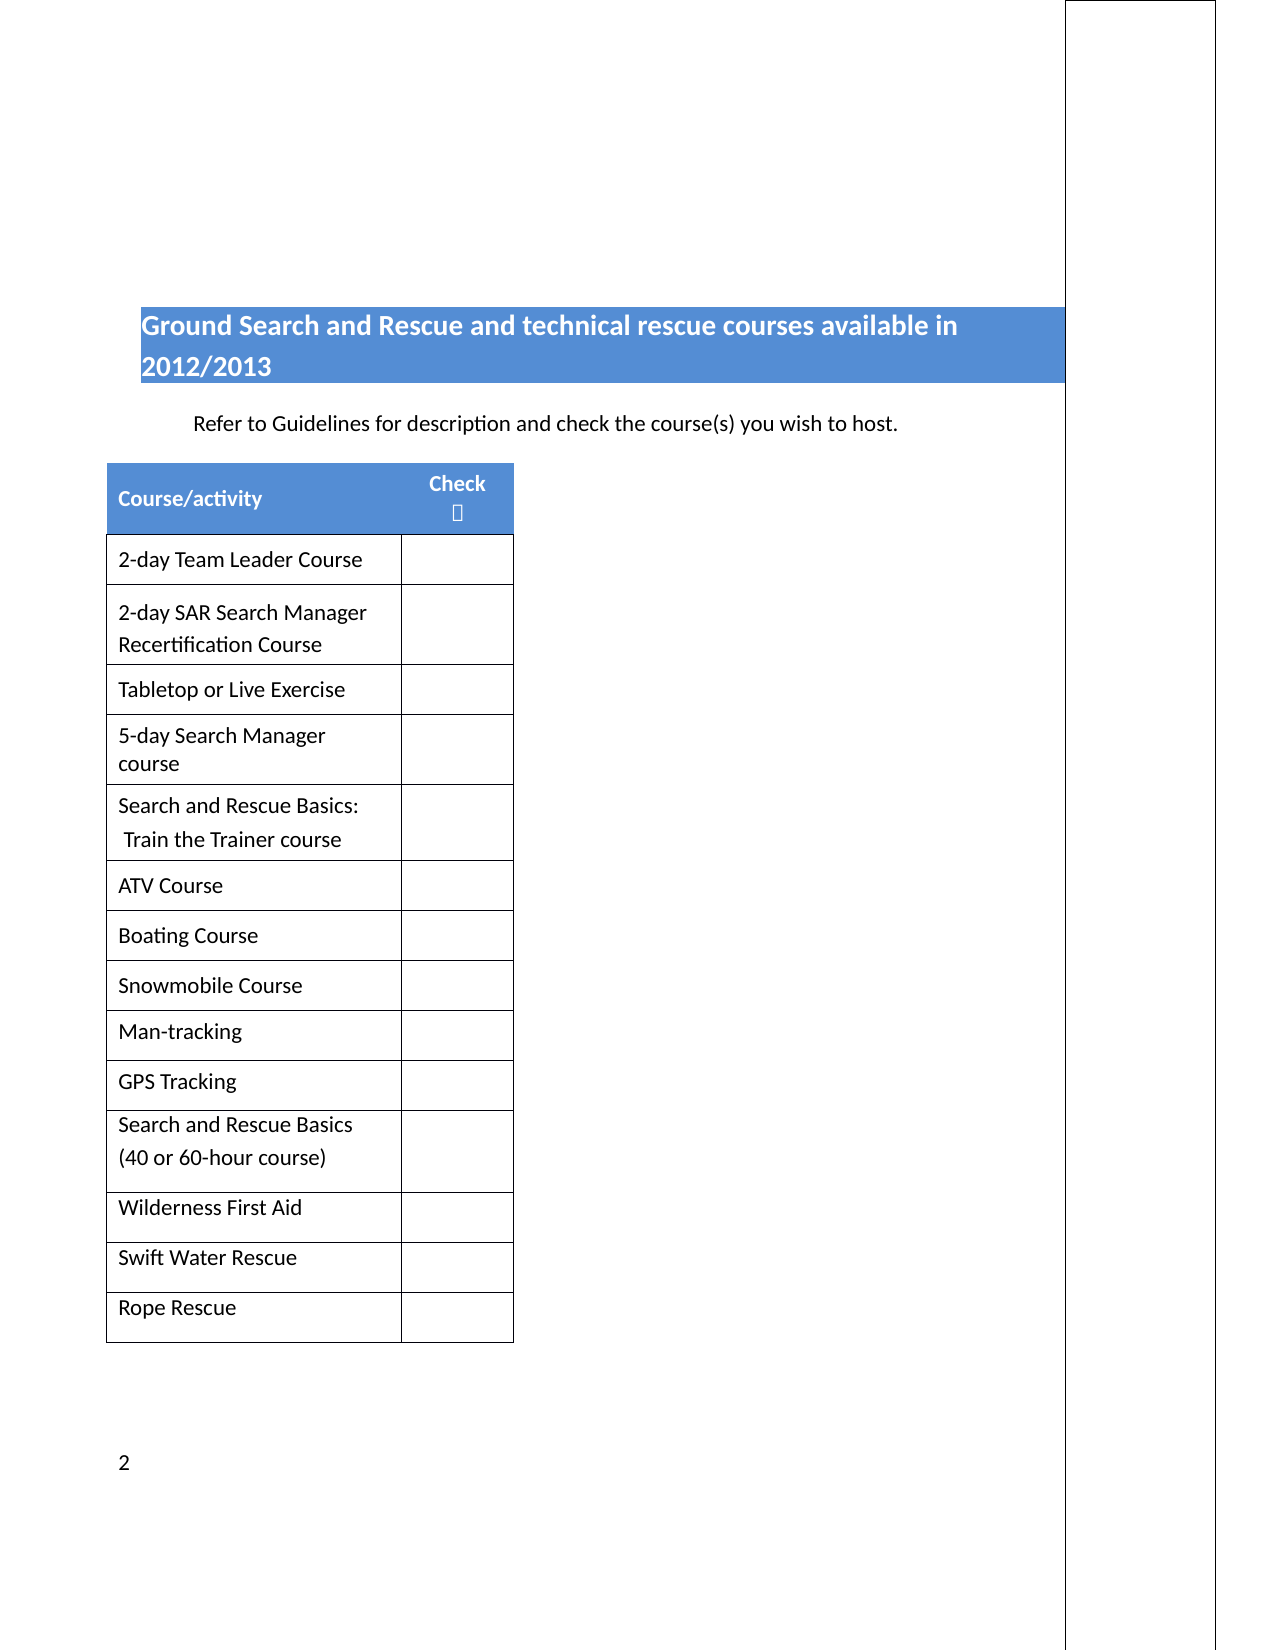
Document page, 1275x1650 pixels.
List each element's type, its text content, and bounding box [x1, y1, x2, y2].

table_cell [402, 911, 513, 959]
table_cell Man-tracking [107, 1011, 401, 1059]
table_cell GPS Tracking [107, 1061, 401, 1109]
table_cell [402, 665, 513, 714]
table_cell [402, 715, 513, 784]
text Refer to Guidelines for description and check the course(s) you wish to host. [193, 409, 1065, 437]
table_cell Boating Course [107, 911, 401, 959]
table_cell 2-day Team Leader Course [107, 535, 401, 584]
table_cell [402, 1011, 513, 1059]
table_cell Rope Rescue [107, 1293, 401, 1342]
table_cell Swift Water Rescue [107, 1243, 401, 1292]
table_cell [402, 535, 513, 584]
table_cell [402, 961, 513, 1009]
text Ground Search and Rescue and technical rescue courses available in 2012/2013 [141, 307, 1065, 383]
table_cell [402, 1111, 513, 1192]
table_cell Snowmobile Course [107, 961, 401, 1009]
table_cell [402, 1293, 513, 1342]
table_cell Wilderness First Aid [107, 1193, 401, 1242]
table_cell 2-day SAR Search Manager Recertification Course [107, 585, 401, 664]
table_cell Search and Rescue Basics (40 or 60-hour course) [107, 1111, 401, 1192]
table_cell Search and Rescue Basics: Train the Trainer course [107, 785, 401, 859]
table_cell [402, 1193, 513, 1242]
table_cell [402, 585, 513, 664]
table_cell ATV Course [107, 861, 401, 909]
table_cell [402, 1061, 513, 1109]
table_header Check  [401, 463, 514, 534]
table_header Course/activity [107, 463, 401, 534]
table_cell Tabletop or Live Exercise [107, 665, 401, 714]
table_cell [402, 785, 513, 859]
table_cell [402, 1243, 513, 1292]
table_cell [402, 861, 513, 909]
table_cell 5-day Search Manager course [107, 715, 401, 784]
